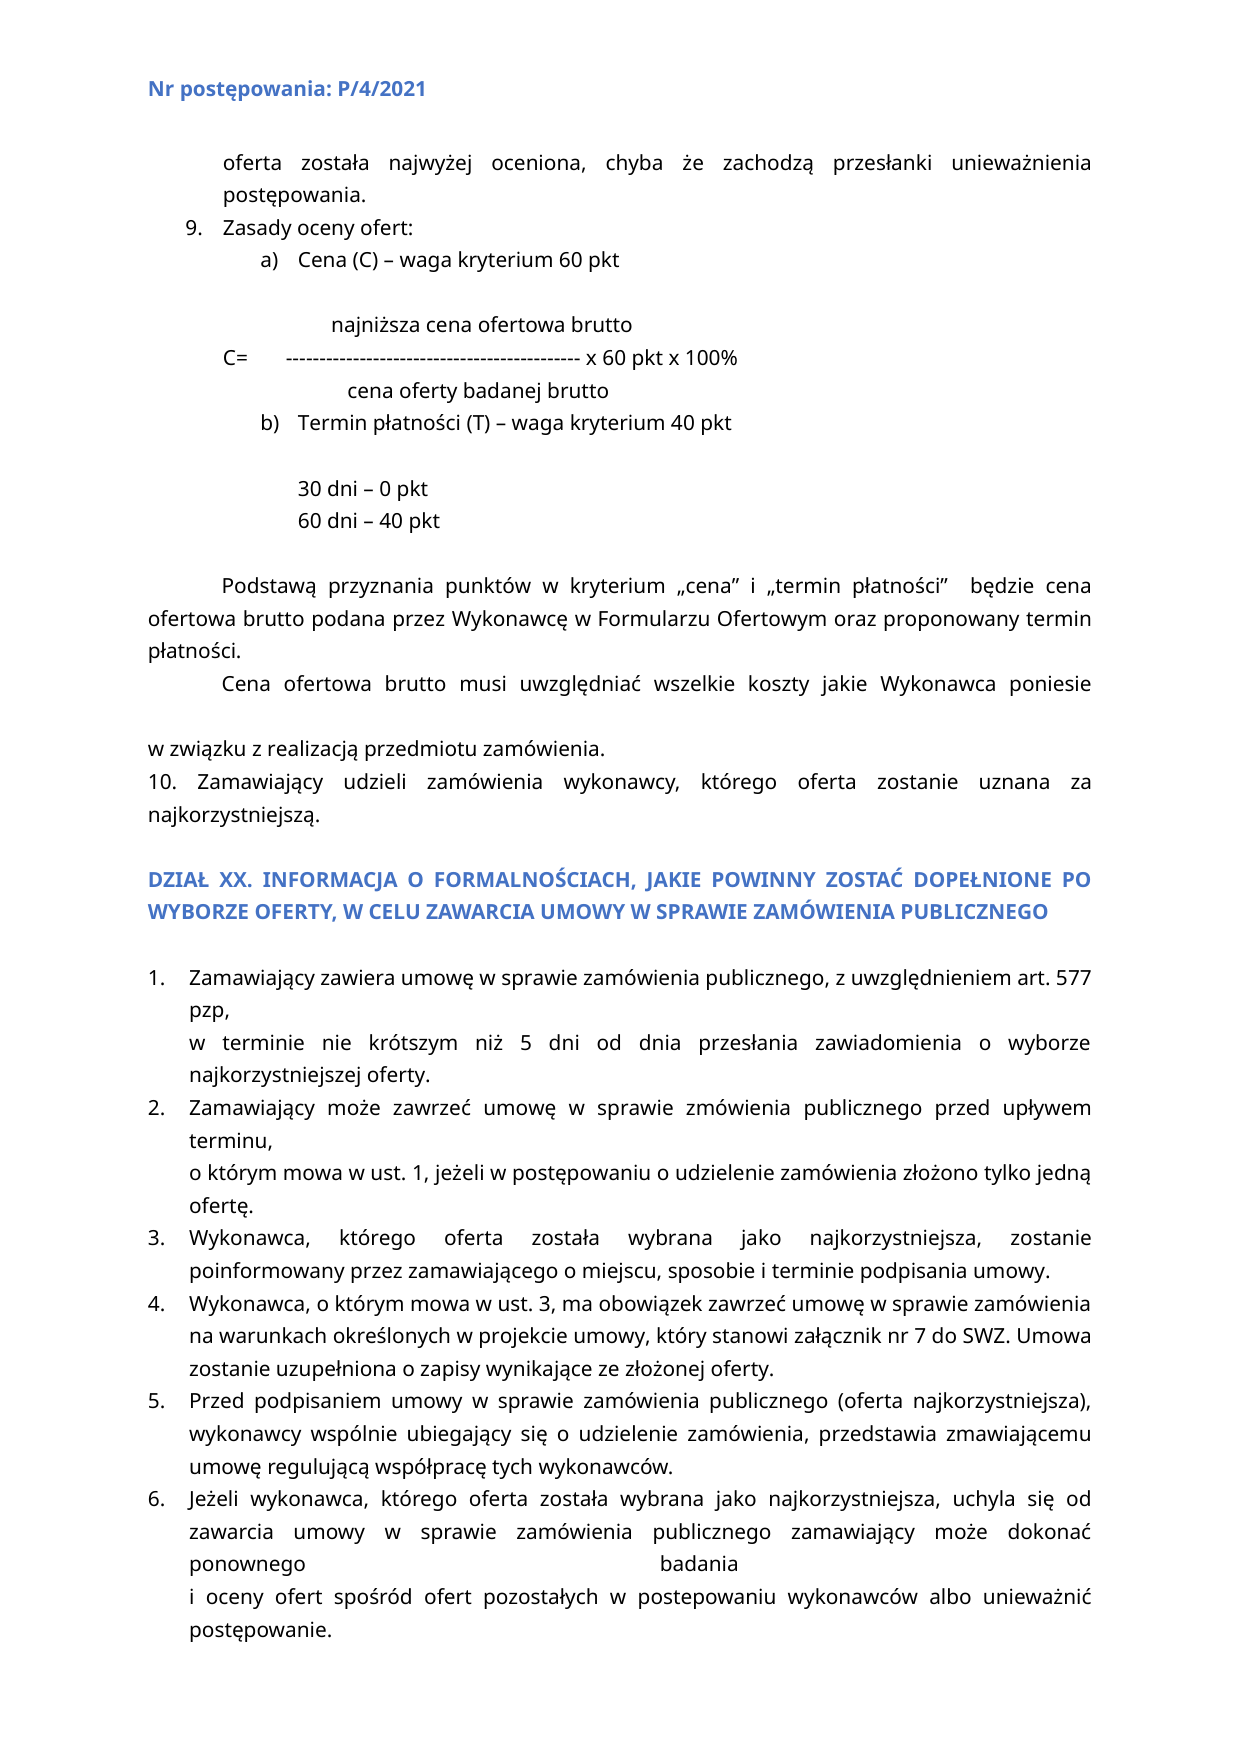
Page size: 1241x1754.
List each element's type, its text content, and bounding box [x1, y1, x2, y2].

list C= -------------------------------------------- x 60 pkt x 100% [223, 343, 1093, 372]
list oferta została najwyżej oceniona, chyba że zachodzą przesłanki unieważnienia postępowania. [185, 148, 1093, 209]
text DZIAŁ XX. INFORMACJA O FORMALNOŚCIACH, JAKIE POWINNY ZOSTAĆ DOPEŁNIONE PO WYBORZE OFERTY, W CELU ZAWARCIA UMOWY W SPRAWIE ZAMÓWIENIA PUBLICZNEGO [148, 865, 1093, 926]
list Zamawiający zawiera umowę w sprawie zamówienia publicznego, z uwzględnieniem art. 577 pzp, w terminie nie krótszym niż 5 dni od dnia przesłania zawiadomienia o wyborze najkorzystniejszej oferty. [148, 963, 1093, 1089]
list Termin płatności (T) – waga kryterium 40 pkt [260, 408, 1093, 437]
text 10. Zamawiający udzieli zamówienia wykonawcy, którego oferta zostanie uznana za najkorzystniejszą. [148, 767, 1093, 828]
list Przed podpisaniem umowy w sprawie zamówienia publicznego (oferta najkorzystniejsza), wykonawcy wspólnie ubiegający się o udzielenie zamówienia, przedstawia zmawiającemu umowę regulującą współpracę tych wykonawców. [148, 1387, 1093, 1480]
list 30 dni – 0 pkt [298, 474, 1093, 502]
list 60 dni – 40 pkt [298, 506, 1093, 535]
list Zasady oceny ofert: [185, 213, 1093, 241]
text Cena ofertowa brutto musi uwzględniać wszelkie koszty jakie Wykonawca poniesie w związku z realizacją przedmiotu zamówienia. [148, 669, 1093, 763]
list najniższa cena ofertowa brutto [223, 311, 1093, 339]
list Wykonawca, o którym mowa w ust. 3, ma obowiązek zawrzeć umowę w sprawie zamówienia na warunkach określonych w projekcie umowy, który stanowi załącznik nr 7 do SWZ. Umowa zostanie uzupełniona o zapisy wynikające ze złożonej oferty. [148, 1289, 1093, 1382]
list Zamawiający może zawrzeć umowę w sprawie zmówienia publicznego przed upływem terminu, o którym mowa w ust. 1, jeżeli w postępowaniu o udzielenie zamówienia złożono tylko jedną ofertę. [148, 1093, 1093, 1219]
list Cena (C) – waga kryterium 60 pkt [260, 245, 1093, 274]
text Podstawą przyznania punktów w kryterium „cena” i „termin płatności” będzie cena ofertowa brutto podana przez Wykonawcę w Formularzu Ofertowym oraz proponowany termin płatności. [148, 571, 1093, 665]
list Jeżeli wykonawca, którego oferta została wybrana jako najkorzystniejsza, uchyla się od zawarcia umowy w sprawie zamówienia publicznego zamawiający może dokonać ponownego badania i oceny ofert spośród ofert pozostałych w postepowaniu wykonawców albo unieważnić postępowanie. [148, 1484, 1093, 1643]
list Wykonawca, którego oferta została wybrana jako najkorzystniejsza, zostanie poinformowany przez zamawiającego o miejscu, sposobie i terminie podpisania umowy. [148, 1223, 1093, 1284]
list cena oferty badanej brutto [223, 376, 1093, 404]
